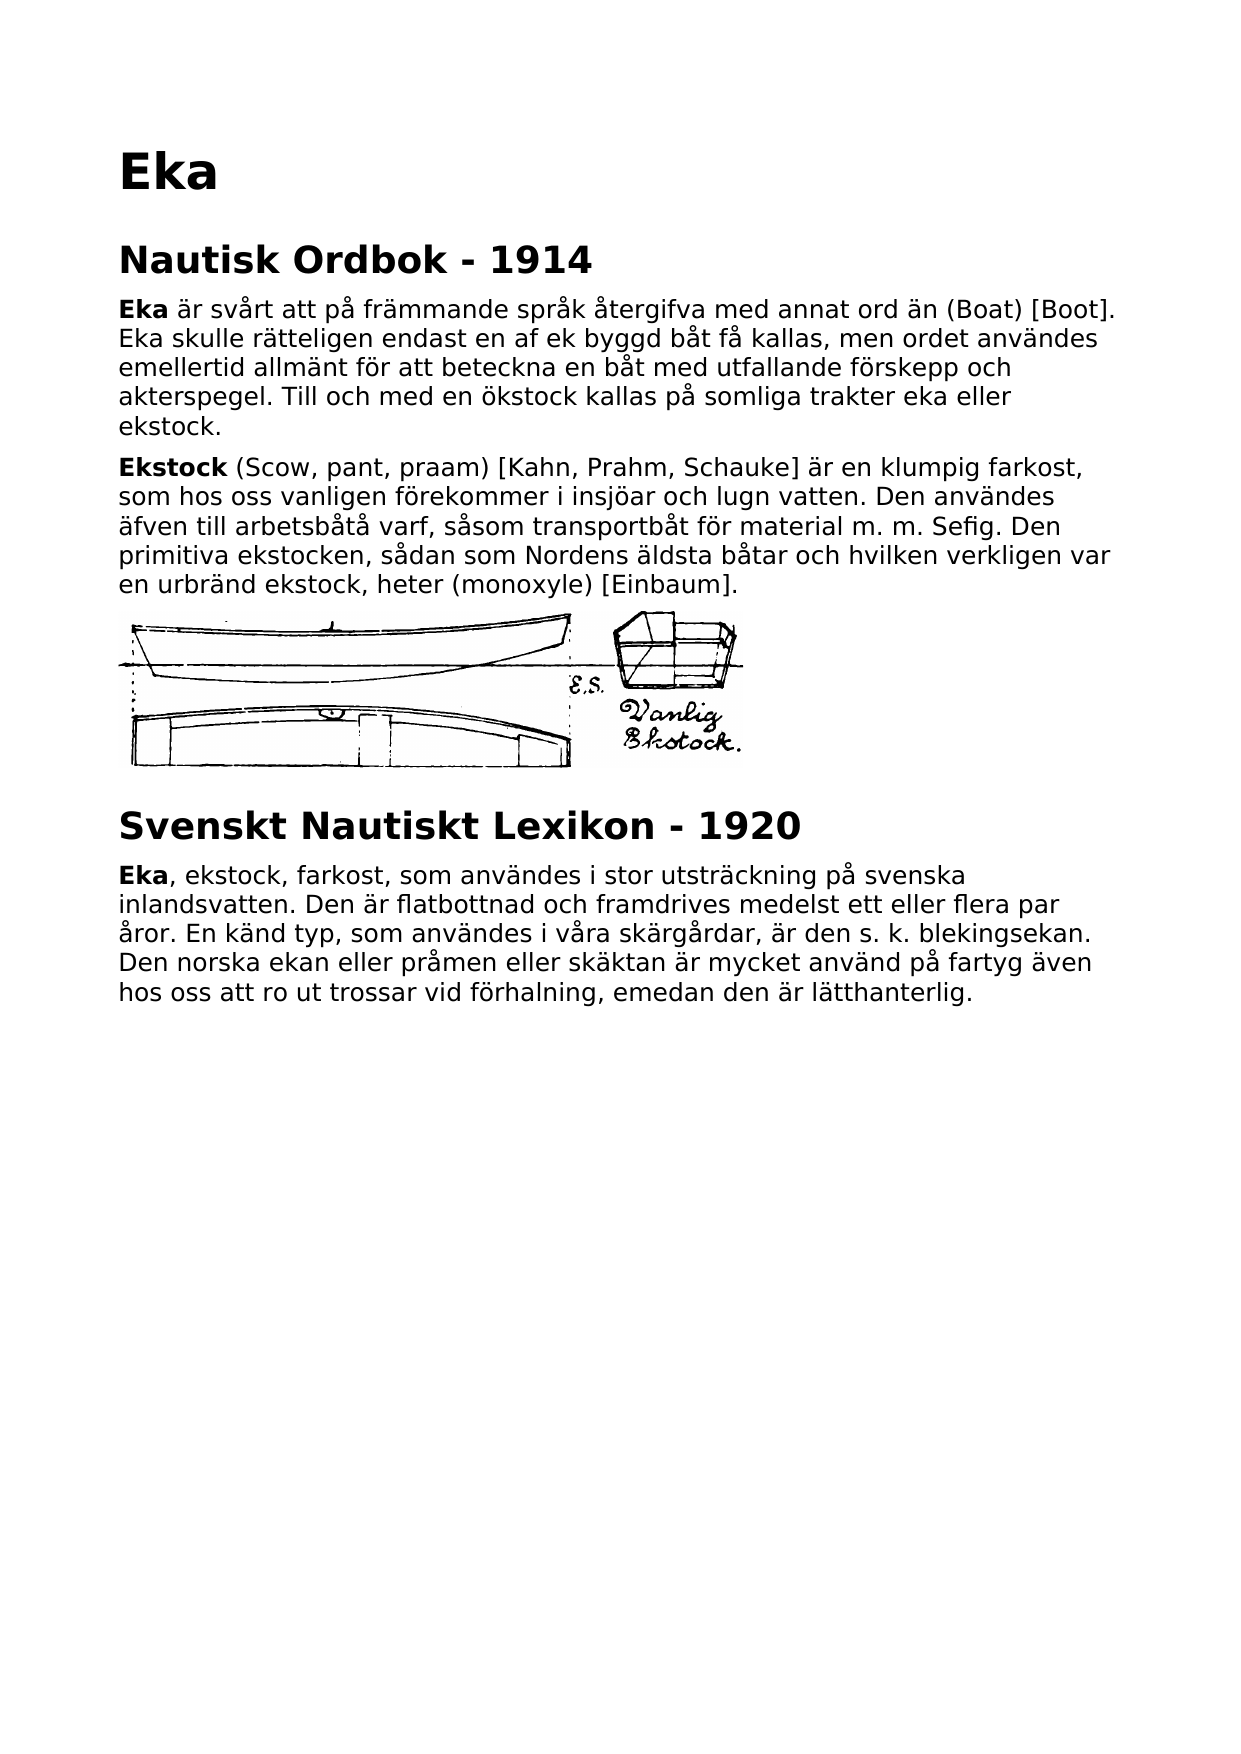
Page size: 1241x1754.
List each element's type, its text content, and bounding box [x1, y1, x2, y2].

text Eka är svårt att på främmande språk återgifva med annat ord än (Boat) [Boot]. Eka skulle rätteligen endast en af ek byggd båt få kallas, men ordet användes emellertid allmänt för att beteckna en båt med utfallande förskepp och akterspegel. Till och med en ökstock kallas på somliga trakter eka eller ekstock. [118, 295, 1122, 441]
text Ekstock (Scow, pant, praam) [Kahn, Prahm, Schauke] är en klumpig farkost, som hos oss vanligen förekommer i insjöar och lugn vatten. Den användes äfven till arbetsbåtå varf, såsom transportbåt för material m. m. Sefig. Den primitiva ekstocken, sådan som Nordens äldsta båtar och hvilken verkligen var en urbränd ekstock, heter (monoxyle) [Einbaum]. [118, 453, 1122, 599]
subtitle Nautisk Ordbok - 1914 [118, 239, 1122, 282]
picture [118, 611, 744, 768]
text Eka, ekstock, farkost, som användes i stor utsträckning på svenska inlandsvatten. Den är flatbottnad och framdrives medelst ett eller flera par åror. En känd typ, som användes i våra skärgårdar, är den s. k. blekingsekan. Den norska ekan eller pråmen eller skäktan är mycket använd på fartyg även hos oss att ro ut trossar vid förhalning, emedan den är lätthanterlig. [118, 861, 1122, 1007]
subtitle Eka [118, 143, 1122, 201]
subtitle Svenskt Nautiskt Lexikon - 1920 [118, 805, 1122, 849]
